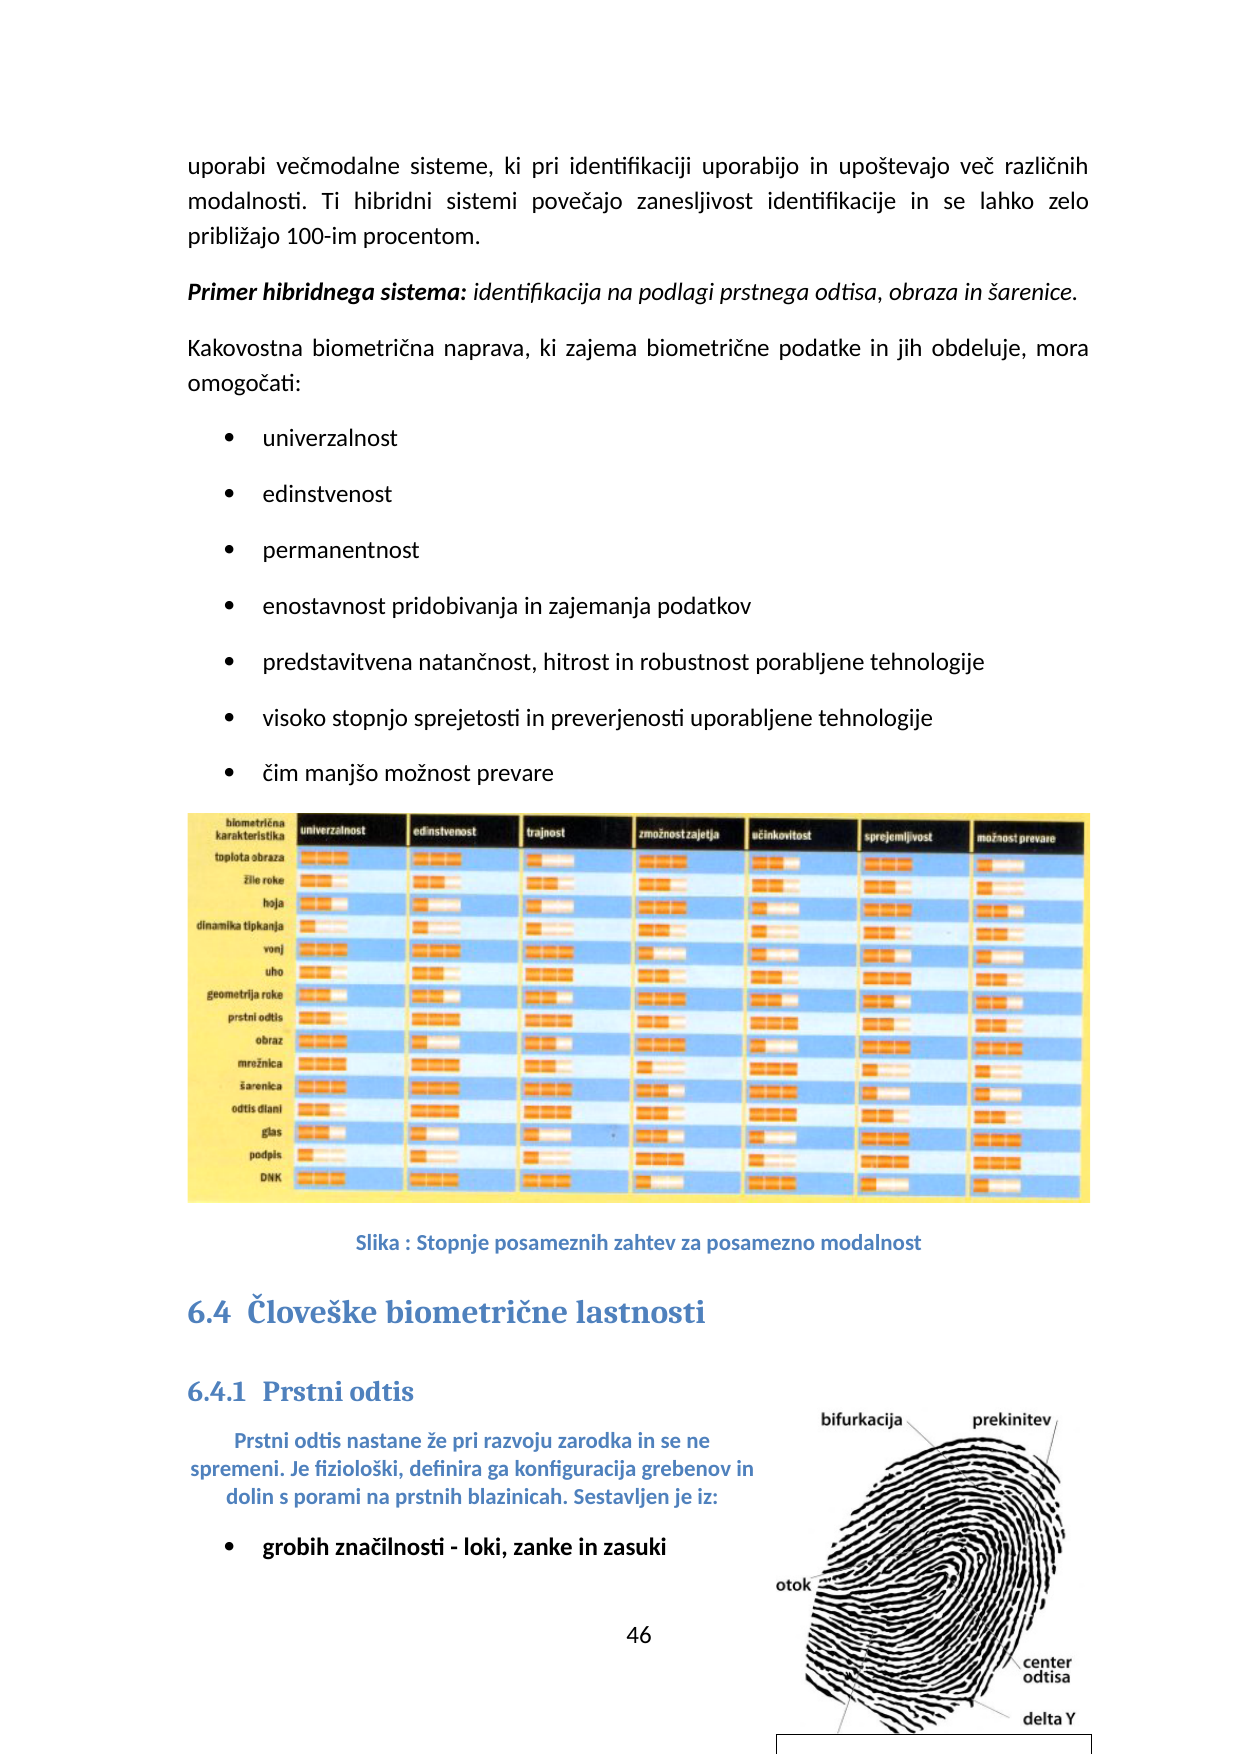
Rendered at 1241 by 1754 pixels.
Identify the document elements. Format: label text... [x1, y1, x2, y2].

list predstavitvena natančnost, hitrost in robustnost porabljene tehnologije [225, 646, 1090, 676]
text [777, 1735, 1091, 1754]
text Primer hibridnega sistema: identifikacija na podlagi prstnega odtisa, obraza in šarenice. [187, 276, 1090, 306]
list edinstvenost [225, 478, 1090, 509]
list permanentnost [225, 534, 1090, 565]
text Prstni odtis nastane že pri razvoju zarodka in se ne spremeni. Je fiziološki, definira ga konfiguracija grebenov in dolin s porami na prstnih blazinicah. Sestavljen je iz: [187, 1426, 775, 1510]
picture [187, 813, 1091, 1203]
text Kakovostna biometrična naprava, ki zajema biometrične podatke in jih obdeluje, mora omogočati: [187, 332, 1090, 397]
text uporabi večmodalne sisteme, ki pri identifikaciji uporabijo in upoštevajo več različnih modalnosti. Ti hibridni sistemi povečajo zanesljivost identifikacije in se lahko zelo približajo 100-im procentom. [187, 150, 1090, 251]
subtitle Človeške biometrične lastnosti [187, 1293, 1090, 1332]
list čim manjšo možnost prevare [225, 757, 1090, 788]
picture [775, 1407, 1092, 1734]
list enostavnost pridobivanja in zajemanja podatkov [225, 590, 1090, 621]
list grobih značilnosti - loki, zanke in zasuki [225, 1531, 775, 1562]
subtitle Prstni odtis [187, 1375, 1090, 1409]
text Slika : Stopnje posameznih zahtev za posamezno modalnost [187, 1228, 1090, 1256]
list univerzalnost [225, 422, 1090, 453]
list visoko stopnjo sprejetosti in preverjenosti uporabljene tehnologije [225, 702, 1090, 732]
